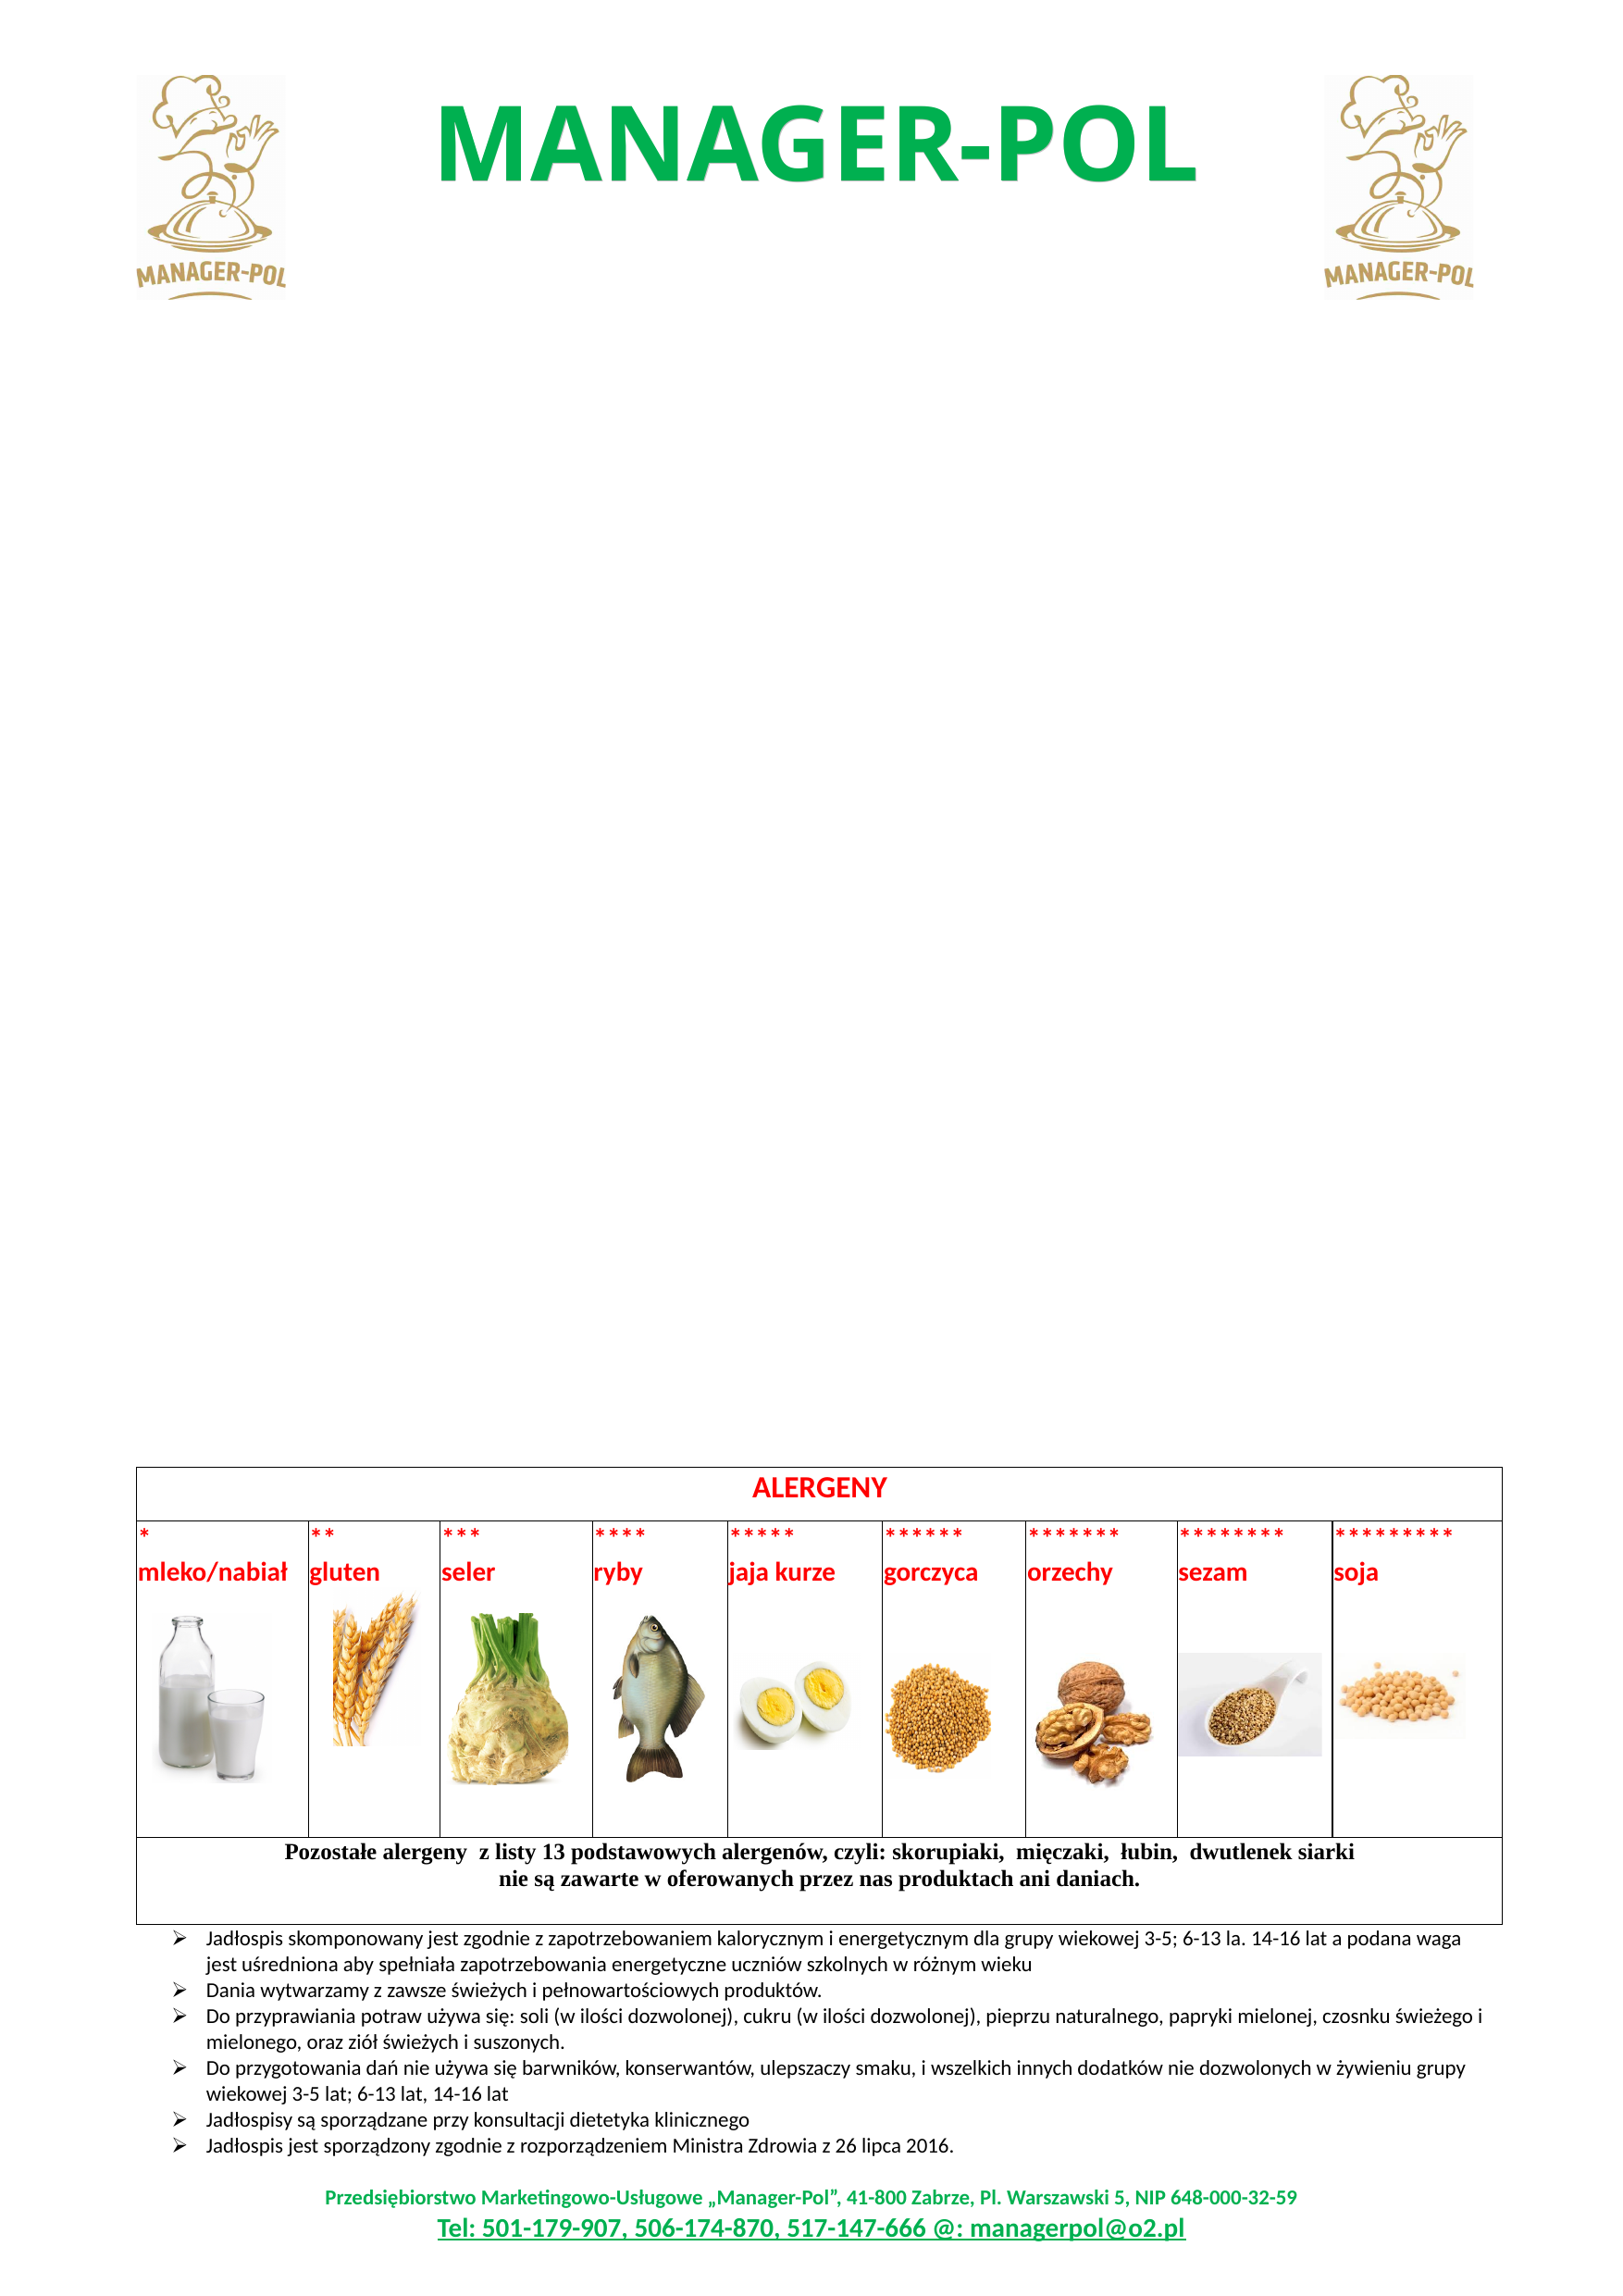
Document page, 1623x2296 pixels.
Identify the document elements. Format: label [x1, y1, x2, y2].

picture [1178, 1653, 1322, 1756]
picture [1026, 1653, 1164, 1791]
picture [136, 75, 286, 300]
picture [1324, 75, 1474, 300]
picture [1333, 1653, 1466, 1739]
